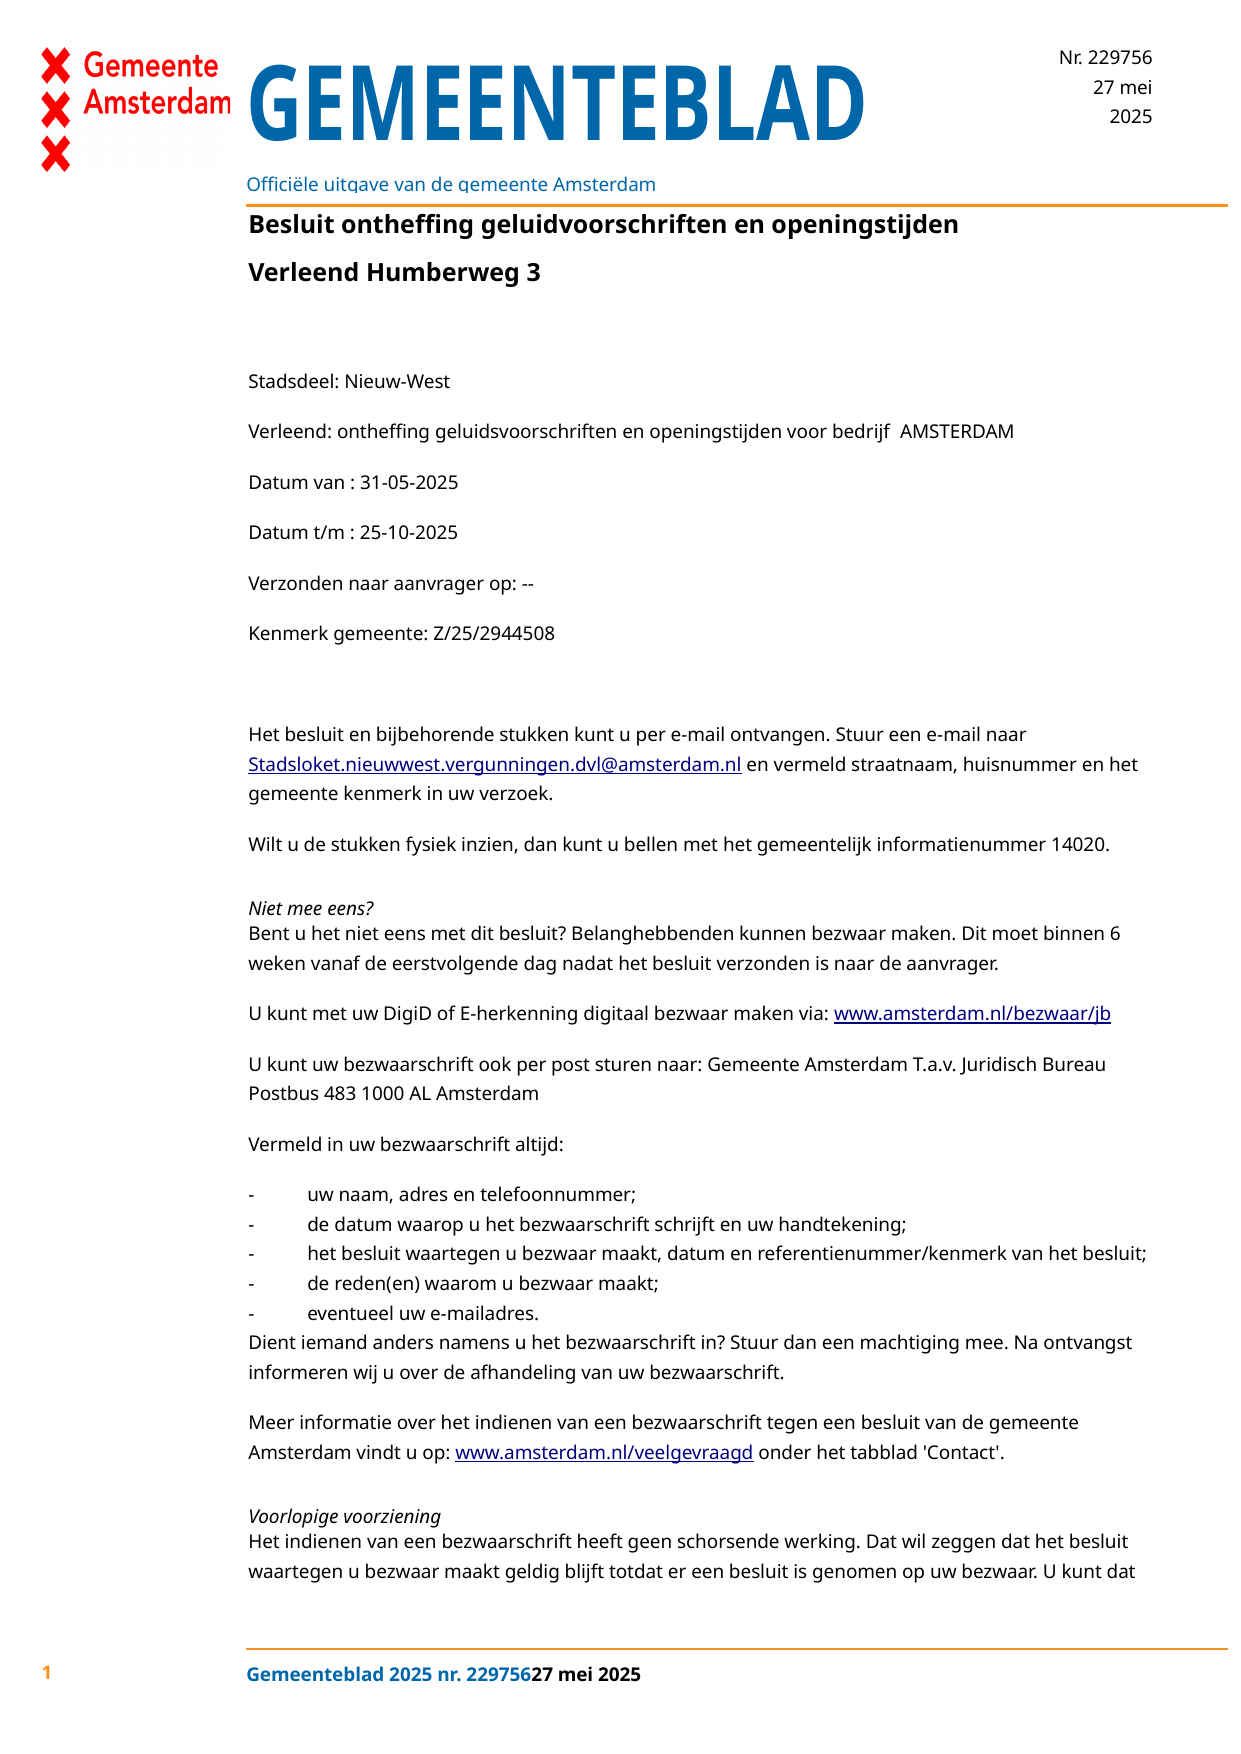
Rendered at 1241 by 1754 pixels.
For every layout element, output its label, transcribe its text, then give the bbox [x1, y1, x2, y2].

text Het besluit en bijbehorende stukken kunt u per e-mail ontvangen. Stuur een e-mail naar Stadsloket.nieuwwest.vergunningen.dvl@amsterdam.nl en vermeld straatnaam, huisnummer en het gemeente kenmerk in uw verzoek. [248, 721, 1152, 806]
text Vermeld in uw bezwaarschrift altijd: [248, 1131, 1152, 1157]
text Dient iemand anders namens u het bezwaarschrift in? Stuur dan een machtiging mee. Na ontvangst informeren wij u over de afhandeling van uw bezwaarschrift. [248, 1329, 1152, 1384]
list eventueel uw e-mailadres. [248, 1300, 1152, 1325]
text Wilt u de stukken fysiek inzien, dan kunt u bellen met het gemeentelijk informatienummer 14020. [248, 831, 1152, 857]
text Voorlopige voorziening [248, 1503, 1152, 1528]
text Kenmerk gemeente: Z/25/2944508 [248, 620, 1152, 646]
text Datum van : 31-05-2025 [248, 469, 1152, 495]
text Bent u het niet eens met dit besluit? Belanghebbenden kunnen bezwaar maken. Dit moet binnen 6 weken vanaf de eerstvolgende dag nadat het besluit verzonden is naar de aanvrager. [248, 921, 1152, 976]
list uw naam, adres en telefoonnummer; [248, 1181, 1152, 1207]
text Niet mee eens? [248, 895, 1152, 921]
text Verzonden naar aanvrager op: -- [248, 570, 1152, 596]
picture [41, 47, 231, 172]
text U kunt met uw DigiD of E-herkenning digitaal bezwaar maken via: www.amsterdam.nl/bezwaar/jb [248, 1001, 1152, 1026]
text Het indienen van een bezwaarschrift heeft geen schorsende werking. Dat wil zeggen dat het besluit waartegen u bezwaar maakt geldig blijft totdat er een besluit is genomen op uw bezwaar. U kunt dat [248, 1528, 1152, 1584]
text Datum t/m : 25-10-2025 [248, 519, 1152, 545]
text Verleend: ontheffing geluidsvoorschriften en openingstijden voor bedrijf AMSTERDAM [248, 419, 1152, 444]
list de reden(en) waarom u bezwaar maakt; [248, 1270, 1152, 1296]
list het besluit waartegen u bezwaar maakt, datum en referentienummer/kenmerk van het besluit; [248, 1241, 1152, 1266]
text Besluit ontheffing geluidvoorschriften en openingstijden Verleend Humberweg 3 [248, 207, 1152, 288]
text Stadsdeel: Nieuw-West [248, 368, 1152, 394]
text U kunt uw bezwaarschrift ook per post sturen naar: Gemeente Amsterdam T.a.v. Juridisch Bureau Postbus 483 1000 AL Amsterdam [248, 1051, 1152, 1106]
list de datum waarop u het bezwaarschrift schrijft en uw handtekening; [248, 1211, 1152, 1237]
text Meer informatie over het indienen van een bezwaarschrift tegen een besluit van de gemeente Amsterdam vindt u op: www.amsterdam.nl/veelgevraagd onder het tabblad 'Contact'. [248, 1409, 1152, 1464]
